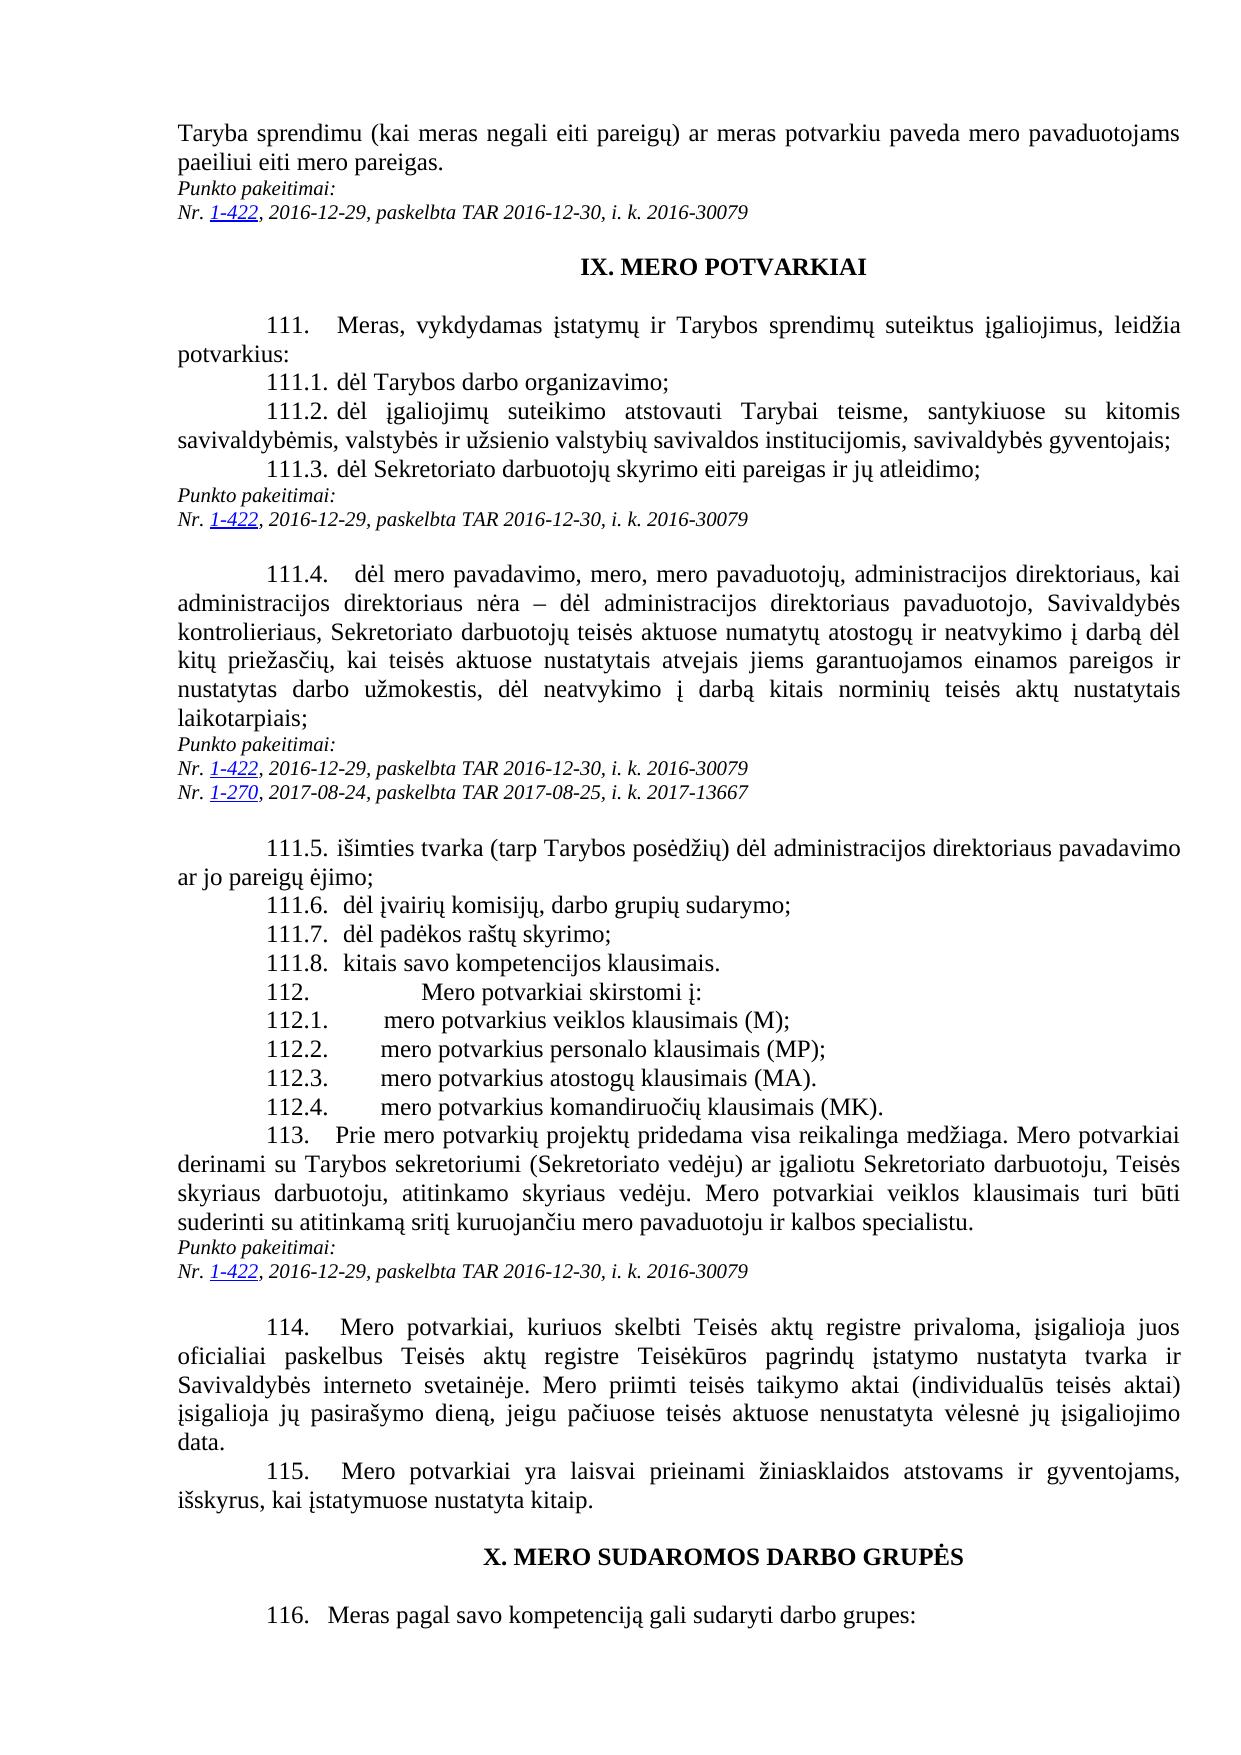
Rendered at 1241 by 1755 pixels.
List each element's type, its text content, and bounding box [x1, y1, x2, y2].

text 116. Meras pagal savo kompetenciją gali sudaryti darbo grupes: [177, 1600, 1181, 1628]
text Nr. 1-422, 2016-12-29, paskelbta TAR 2016-12-30, i. k. 2016-30079 [177, 1259, 1181, 1283]
text 111.6. dėl įvairių komisijų, darbo grupių sudarymo; [177, 890, 1181, 919]
text 111.8. kitais savo kompetencijos klausimais. [177, 948, 1181, 977]
text 113. Prie mero potvarkių projektų pridedama visa reikalinga medžiaga. Mero potvarkiai derinami su Tarybos sekretoriumi (Sekretoriato vedėju) ar įgaliotu Sekretoriato darbuotoju, Teisės skyriaus darbuotoju, atitinkamo skyriaus vedėju. Mero potvarkiai veiklos klausimais turi būti suderinti su atitinkamą sritį kuruojančiu mero pavaduotoju ir kalbos specialistu. [177, 1120, 1181, 1235]
text 111.4. dėl mero pavadavimo, mero, mero pavaduotojų, administracijos direktoriaus, kai administracijos direktoriaus nėra – dėl administracijos direktoriaus pavaduotojo, Savivaldybės kontrolieriaus, Sekretoriato darbuotojų teisės aktuose numatytų atostogų ir neatvykimo į darbą dėl kitų priežasčių, kai teisės aktuose nustatytais atvejais jiems garantuojamos einamos pareigos ir nustatytas darbo užmokestis, dėl neatvykimo į darbą kitais norminių teisės aktų nustatytais laikotarpiais; [177, 559, 1181, 732]
text Taryba sprendimu (kai meras negali eiti pareigų) ar meras potvarkiu paveda mero pavaduotojams paeiliui eiti mero pareigas. [177, 118, 1181, 176]
text Nr. 1-270, 2017-08-24, paskelbta TAR 2017-08-25, i. k. 2017-13667 [177, 780, 1181, 804]
text 111.3. dėl Sekretoriato darbuotojų skyrimo eiti pareigas ir jų atleidimo; [177, 454, 1181, 482]
text X. MERO SUDAROMOS DARBO GRUPĖS [177, 1542, 1181, 1571]
text Punkto pakeitimai: [177, 176, 1181, 200]
text 111. Meras, vykdydamas įstatymų ir Tarybos sprendimų suteiktus įgaliojimus, leidžia potvarkius: [177, 310, 1181, 367]
text 115. Mero potvarkiai yra laisvai prieinami žiniasklaidos atstovams ir gyventojams, išskyrus, kai įstatymuose nustatyta kitaip. [177, 1456, 1181, 1513]
text 112.4. mero potvarkius komandiruočių klausimais (MK). [177, 1092, 1181, 1120]
text 111.1. dėl Tarybos darbo organizavimo; [177, 367, 1181, 396]
text 114. Mero potvarkiai, kuriuos skelbti Teisės aktų registre privaloma, įsigalioja juos oficialiai paskelbus Teisės aktų registre Teisėkūros pagrindų įstatymo nustatyta tvarka ir Savivaldybės interneto svetainėje. Mero priimti teisės taikymo aktai (individualūs teisės aktai) įsigalioja jų pasirašymo dieną, jeigu pačiuose teisės aktuose nenustatyta vėlesnė jų įsigaliojimo data. [177, 1312, 1181, 1456]
text 112. Mero potvarkiai skirstomi į: [177, 977, 1181, 1005]
text 112.1. mero potvarkius veiklos klausimais (M); [177, 1005, 1181, 1034]
text Punkto pakeitimai: [177, 482, 1181, 507]
text Punkto pakeitimai: [177, 732, 1181, 756]
text 111.5. išimties tvarka (tarp Tarybos posėdžių) dėl administracijos direktoriaus pavadavimo ar jo pareigų ėjimo; [177, 833, 1181, 890]
text Nr. 1-422, 2016-12-29, paskelbta TAR 2016-12-30, i. k. 2016-30079 [177, 756, 1181, 780]
text 112.3. mero potvarkius atostogų klausimais (MA). [177, 1063, 1181, 1092]
text 111.2. dėl įgaliojimų suteikimo atstovauti Tarybai teisme, santykiuose su kitomis savivaldybėmis, valstybės ir užsienio valstybių savivaldos institucijomis, savivaldybės gyventojais; [177, 396, 1181, 454]
text Punkto pakeitimai: [177, 1235, 1181, 1259]
text IX. MERO POTVARKIAI [177, 252, 1181, 281]
text Nr. 1-422, 2016-12-29, paskelbta TAR 2016-12-30, i. k. 2016-30079 [177, 200, 1181, 224]
text 112.2. mero potvarkius personalo klausimais (MP); [177, 1034, 1181, 1063]
text 111.7. dėl padėkos raštų skyrimo; [177, 919, 1181, 948]
text Nr. 1-422, 2016-12-29, paskelbta TAR 2016-12-30, i. k. 2016-30079 [177, 507, 1181, 531]
